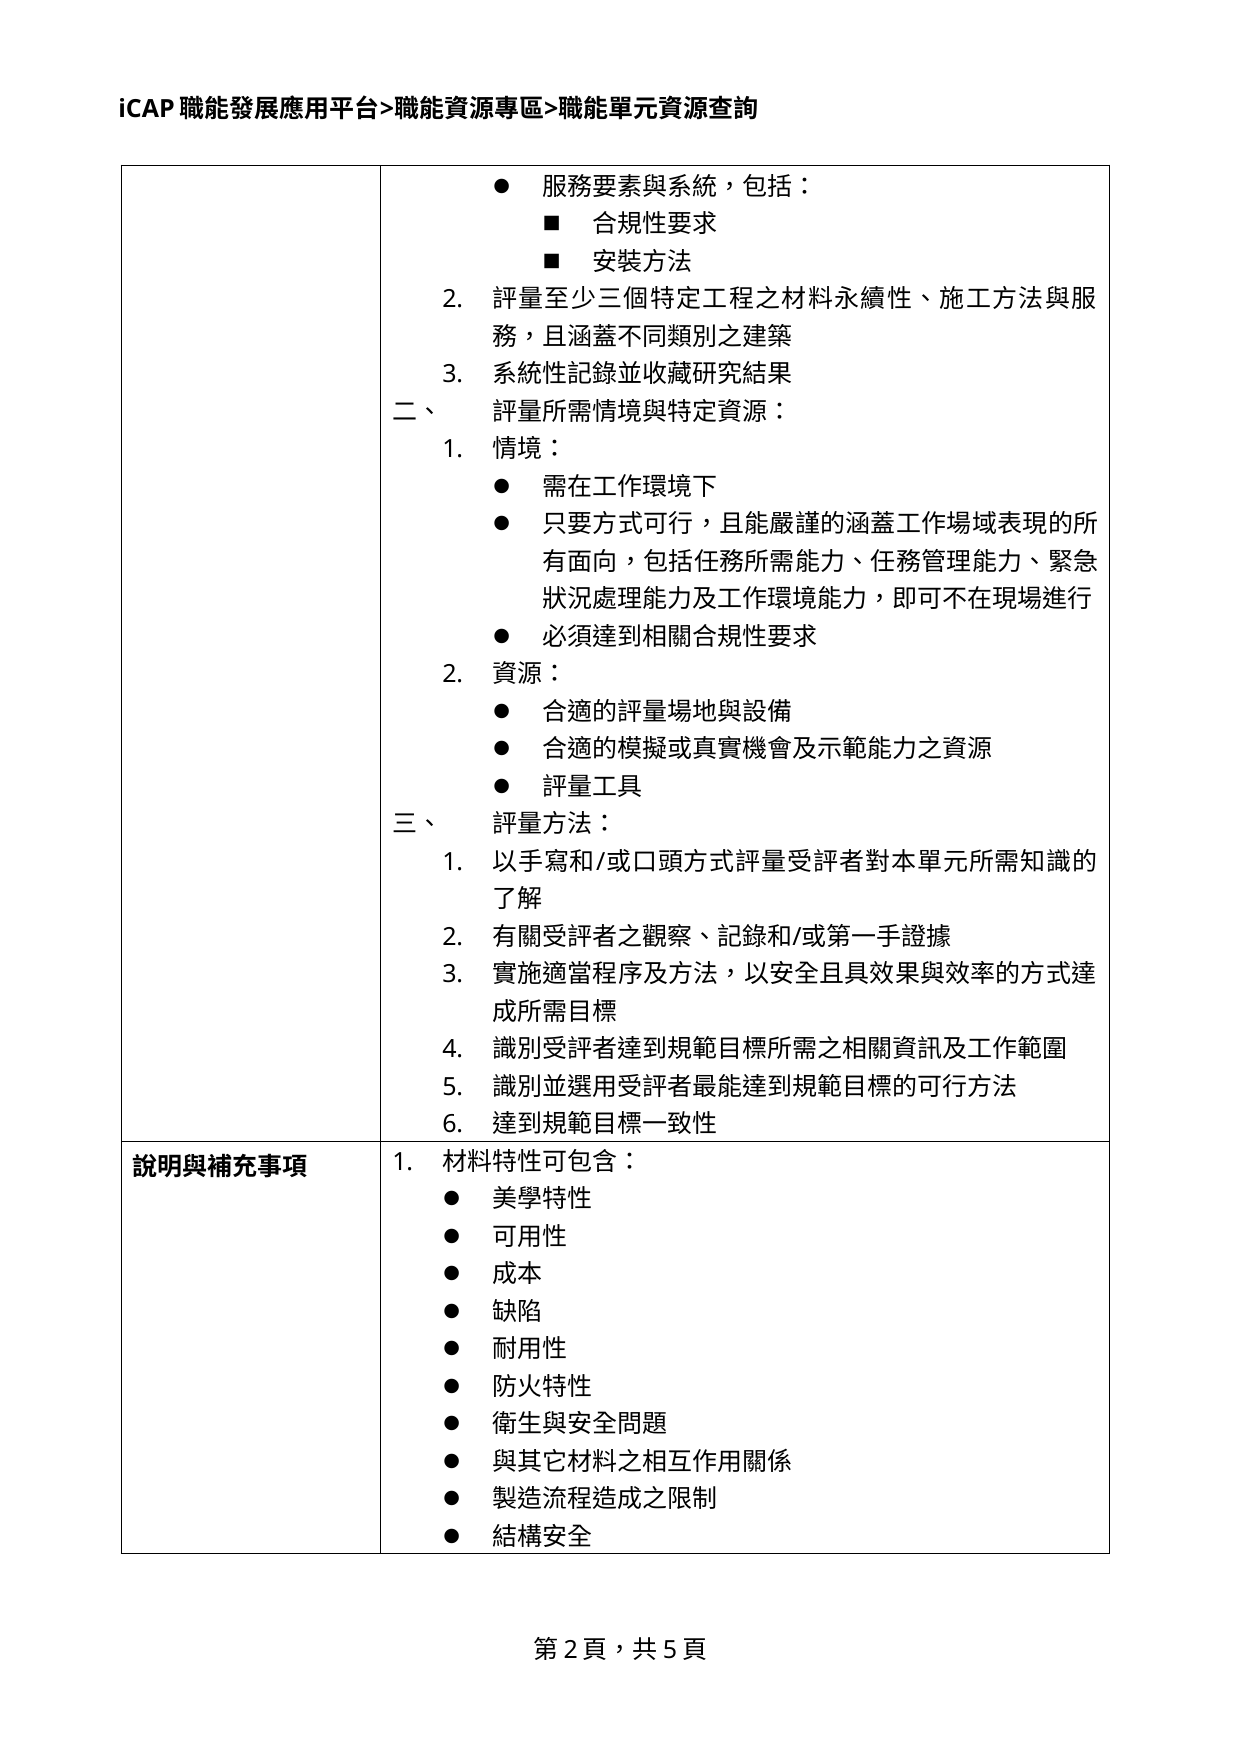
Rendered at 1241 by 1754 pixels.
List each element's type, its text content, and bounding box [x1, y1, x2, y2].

table_cell 評量之關鍵面向/能力證明之證據： 彙整適合應用在各種小型商業及工業建築之研究結果，包括： 適合結構元件與建築外殼之特性及材料應用 服務要素與系統，包括： 合規性要求 安裝方法 評量至少三個特定工程之材料永續性、施工方法與服務，且涵蓋不同類別之建築 系統性記錄並收藏研究結果 評量所需情境與特定資源： 情境： 需在工作環境下 只要方式可行，且能嚴謹的涵蓋工作場域表現的所有面向，包括任務所需能力、任務管理能力、緊急狀況處理能力及工作環境能力，即可不在現場進行 必須達到相關合規性要求 資源： 合適的評量場地與設備 合適的模擬或真實機會及示範能力之資源 評量工具 評量方法： 以手寫和/或口頭方式評量受評者對本單元所需知識的了解 有關受評者之觀察、記錄和/或第一手證據 實施適當程序及方法，以安全且具效果與效率的方式達成所需目標 識別受評者達到規範目標所需之相關資訊及工作範圍 識別並選用受評者最能達到規範目標的可行方法 達到規範目標一致性 [381, 166, 1109, 1141]
table_cell [122, 166, 380, 1141]
table_cell 說明與補充事項 [122, 1142, 380, 1553]
table_cell 材料特性可包含： 美學特性 可用性 成本 缺陷 耐用性 防火特性 衛生與安全問題 與其它材料之相互作用關係 製造流程造成之限制 結構安全 永續性特色，如節能 熱學特性 公差 運輸、儲藏與處理規範 結構元素材料可包含： 複合材料 玻璃 下列泥工等： 磚塊 黏土 混凝土 玻璃磚 石頭 金屬 新興材料 木材及木製產品 結構要素可包含： 地基，包括： 混凝土平板 板樁 樁與混凝土 板條 地板，包括： 支架 托梁 樓板，包括： 筏式樓板 懸掛式樓板 格式樓板 牆壁，包括： 框架 樑柱 堅固泥造 屋頂，包括： 傳統式 桁架 研究可能是： 諮詢下列人員： 營造方 客戶 製造商 監管機構代表 供應商 數據分析與比較，包括： 廠商規格 性能測試相關資訊 文獻回顧，包括同儕評量 小型建築住宅設計案： 包括所有建築法規所涵蓋之建築可能為： 增建與裝修 文物建築修復 新的建築 合規要求可包含： 標準 建築法規 立法 客戶指定之效能規範 客戶指定之品質標準 建築外殼材料應用可包含 外牆面材 披水板 牆襯 屋頂面材 防水 建築外殼材料可包含 複合材料 新興材料 石膏和石膏板 石板 陶板 木材及木製產品 服務可包含 替代能源來源，包括太陽能 電力 環境永續設計之能源系統 滅火 瓦斯，包括 天然氣 液化石油氣 暖通空調 電信 水 [381, 1142, 1109, 1553]
